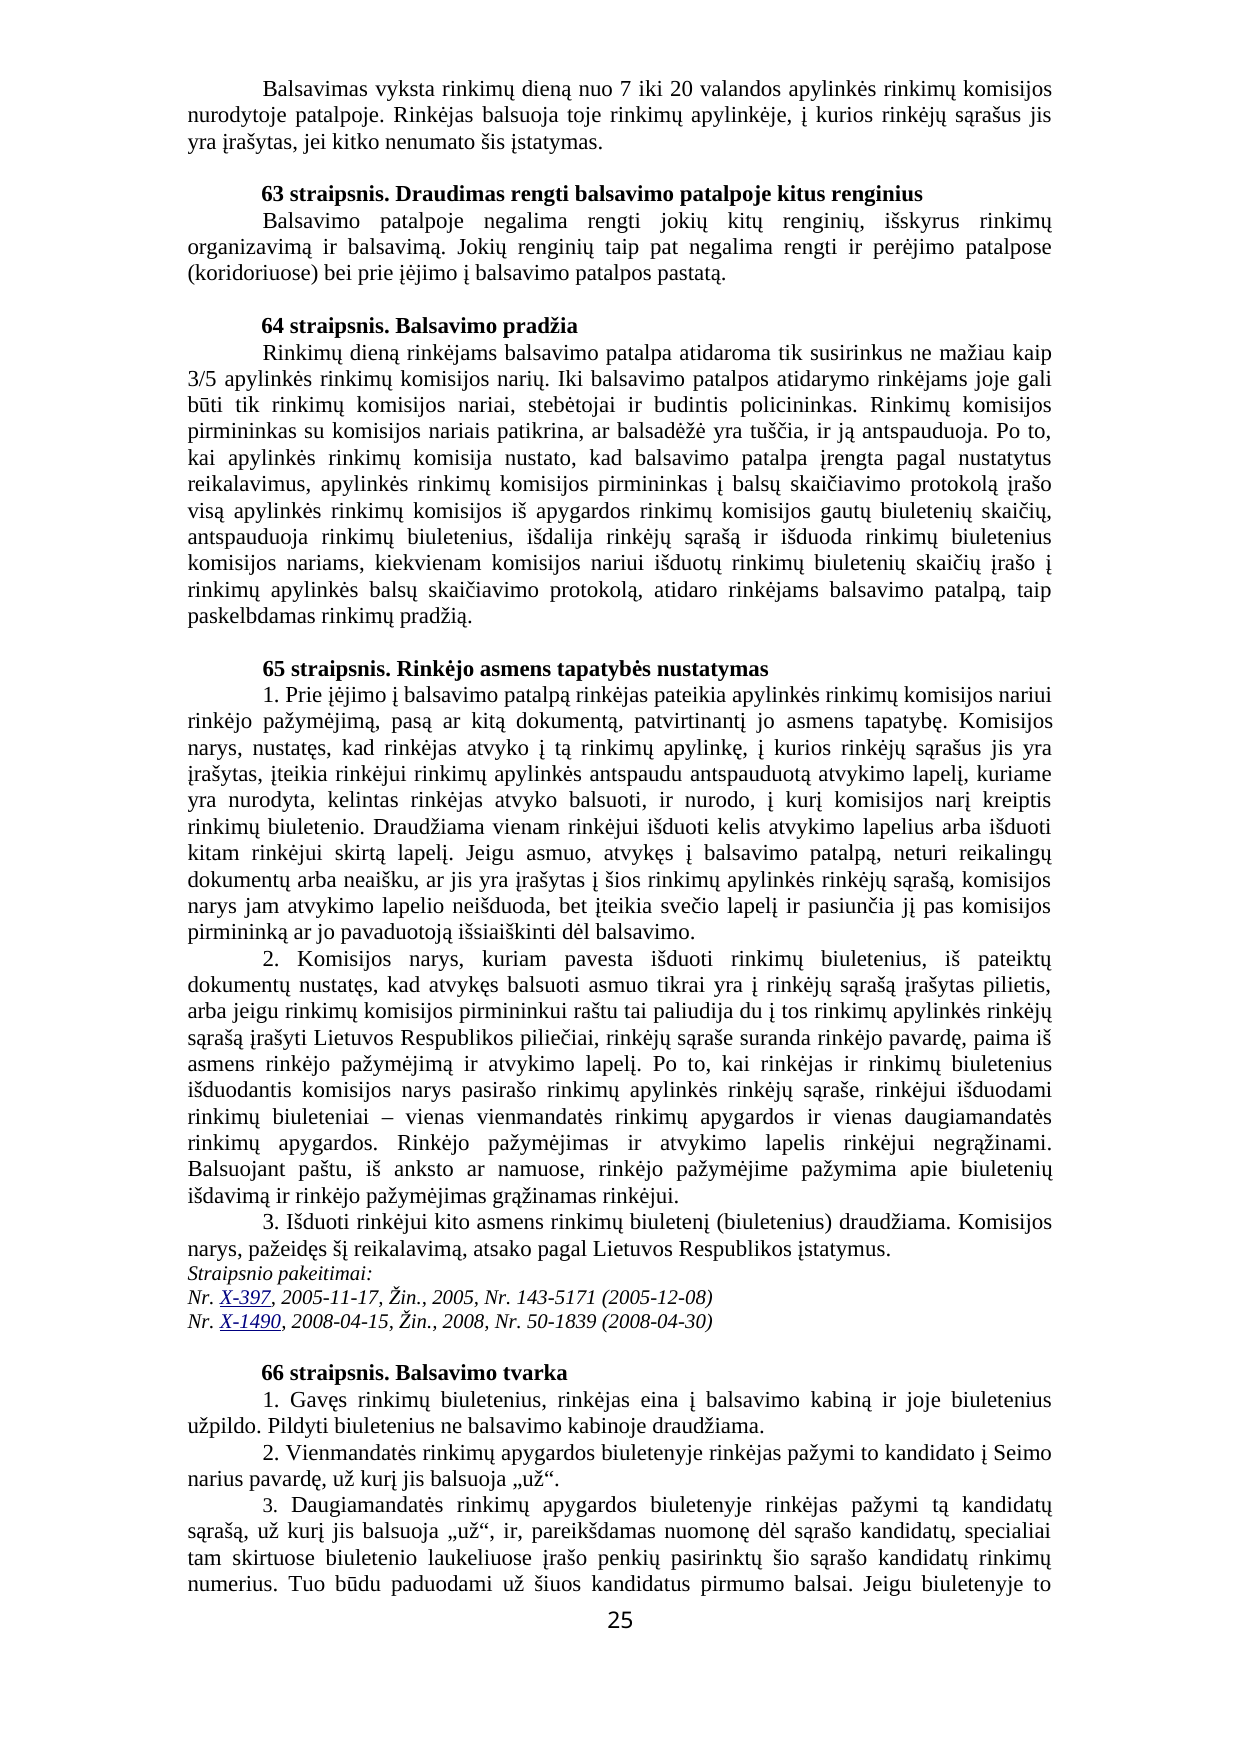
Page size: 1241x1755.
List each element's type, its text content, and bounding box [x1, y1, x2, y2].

text 63 straipsnis. Draudimas rengti balsavimo patalpoje kitus renginius [187, 180, 1053, 207]
text Balsavimo patalpoje negalima rengti jokių kitų renginių, išskyrus rinkimų organizavimą ir balsavimą. Jokių renginių taip pat negalima rengti ir perėjimo patalpose (koridoriuose) bei prie įėjimo į balsavimo patalpos pastatą. [187, 207, 1053, 286]
text 2. Komisijos narys, kuriam pavesta išduoti rinkimų biuletenius, iš pateiktų dokumentų nustatęs, kad atvykęs balsuoti asmuo tikrai yra į rinkėjų sąrašą įrašytas pilietis, arba jeigu rinkimų komisijos pirmininkui raštu tai paliudija du į tos rinkimų apylinkės rinkėjų sąrašą įrašyti Lietuvos Respublikos piliečiai, rinkėjų sąraše suranda rinkėjo pavardę, paima iš asmens rinkėjo pažymėjimą ir atvykimo lapelį. Po to, kai rinkėjas ir rinkimų biuletenius išduodantis komisijos narys pasirašo rinkimų apylinkės rinkėjų sąraše, rinkėjui išduodami rinkimų biuleteniai – vienas vienmandatės rinkimų apygardos ir vienas daugiamandatės rinkimų apygardos. Rinkėjo pažymėjimas ir atvykimo lapelis rinkėjui negrąžinami. Balsuojant paštu, iš anksto ar namuose, rinkėjo pažymėjime pažymima apie biuletenių išdavimą ir rinkėjo pažymėjimas grąžinamas rinkėjui. [187, 945, 1053, 1208]
text 65 straipsnis. Rinkėjo asmens tapatybės nustatymas [187, 655, 1053, 681]
text 2. Vienmandatės rinkimų apygardos biuletenyje rinkėjas pažymi to kandidato į Seimo narius pavardę, už kurį jis balsuoja „už“. [187, 1438, 1053, 1491]
text 66 straipsnis. Balsavimo tvarka [187, 1359, 1053, 1386]
text Nr. X-1490, 2008-04-15, Žin., 2008, Nr. 50-1839 (2008-04-30) [187, 1309, 1053, 1333]
text 64 straipsnis. Balsavimo pradžia [187, 312, 1053, 338]
text Straipsnio pakeitimai: [187, 1261, 1053, 1285]
text 1. Prie įėjimo į balsavimo patalpą rinkėjas pateikia apylinkės rinkimų komisijos nariui rinkėjo pažymėjimą, pasą ar kitą dokumentą, patvirtinantį jo asmens tapatybę. Komisijos narys, nustatęs, kad rinkėjas atvyko į tą rinkimų apylinkę, į kurios rinkėjų sąrašus jis yra įrašytas, įteikia rinkėjui rinkimų apylinkės antspaudu antspauduotą atvykimo lapelį, kuriame yra nurodyta, kelintas rinkėjas atvyko balsuoti, ir nurodo, į kurį komisijos narį kreiptis rinkimų biuletenio. Draudžiama vienam rinkėjui išduoti kelis atvykimo lapelius arba išduoti kitam rinkėjui skirtą lapelį. Jeigu asmuo, atvykęs į balsavimo patalpą, neturi reikalingų dokumentų arba neaišku, ar jis yra įrašytas į šios rinkimų apylinkės rinkėjų sąrašą, komisijos narys jam atvykimo lapelio neišduoda, bet įteikia svečio lapelį ir pasiunčia jį pas komisijos pirmininką ar jo pavaduotoją išsiaiškinti dėl balsavimo. [187, 681, 1053, 945]
text 3. Daugiamandatės rinkimų apygardos biuletenyje rinkėjas pažymi tą kandidatų sąrašą, už kurį jis balsuoja „už“, ir, pareikšdamas nuomonę dėl sąrašo kandidatų, specialiai tam skirtuose biuletenio laukeliuose įrašo penkių pasirinktų šio sąrašo kandidatų rinkimų numerius. Tuo būdu paduodami už šiuos kandidatus pirmumo balsai. Jeigu biuletenyje to [187, 1491, 1053, 1597]
text Nr. X-397, 2005-11-17, Žin., 2005, Nr. 143-5171 (2005-12-08) [187, 1285, 1053, 1309]
text 1. Gavęs rinkimų biuletenius, rinkėjas eina į balsavimo kabiną ir joje biuletenius užpildo. Pildyti biuletenius ne balsavimo kabinoje draudžiama. [187, 1386, 1053, 1438]
text 3. Išduoti rinkėjui kito asmens rinkimų biuletenį (biuletenius) draudžiama. Komisijos narys, pažeidęs šį reikalavimą, atsako pagal Lietuvos Respublikos įstatymus. [187, 1208, 1053, 1261]
text Balsavimas vyksta rinkimų dieną nuo 7 iki 20 valandos apylinkės rinkimų komisijos nurodytoje patalpoje. Rinkėjas balsuoja toje rinkimų apylinkėje, į kurios rinkėjų sąrašus jis yra įrašytas, jei kitko nenumato šis įstatymas. [187, 75, 1053, 154]
text Rinkimų dieną rinkėjams balsavimo patalpa atidaroma tik susirinkus ne mažiau kaip 3/5 apylinkės rinkimų komisijos narių. Iki balsavimo patalpos atidarymo rinkėjams joje gali būti tik rinkimų komisijos nariai, stebėtojai ir budintis policininkas. Rinkimų komisijos pirmininkas su komisijos nariais patikrina, ar balsadėžė yra tuščia, ir ją antspauduoja. Po to, kai apylinkės rinkimų komisija nustato, kad balsavimo patalpa įrengta pagal nustatytus reikalavimus, apylinkės rinkimų komisijos pirmininkas į balsų skaičiavimo protokolą įrašo visą apylinkės rinkimų komisijos iš apygardos rinkimų komisijos gautų biuletenių skaičių, antspauduoja rinkimų biuletenius, išdalija rinkėjų sąrašą ir išduoda rinkimų biuletenius komisijos nariams, kiekvienam komisijos nariui išduotų rinkimų biuletenių skaičių įrašo į rinkimų apylinkės balsų skaičiavimo protokolą, atidaro rinkėjams balsavimo patalpą, taip paskelbdamas rinkimų pradžią. [187, 338, 1053, 628]
